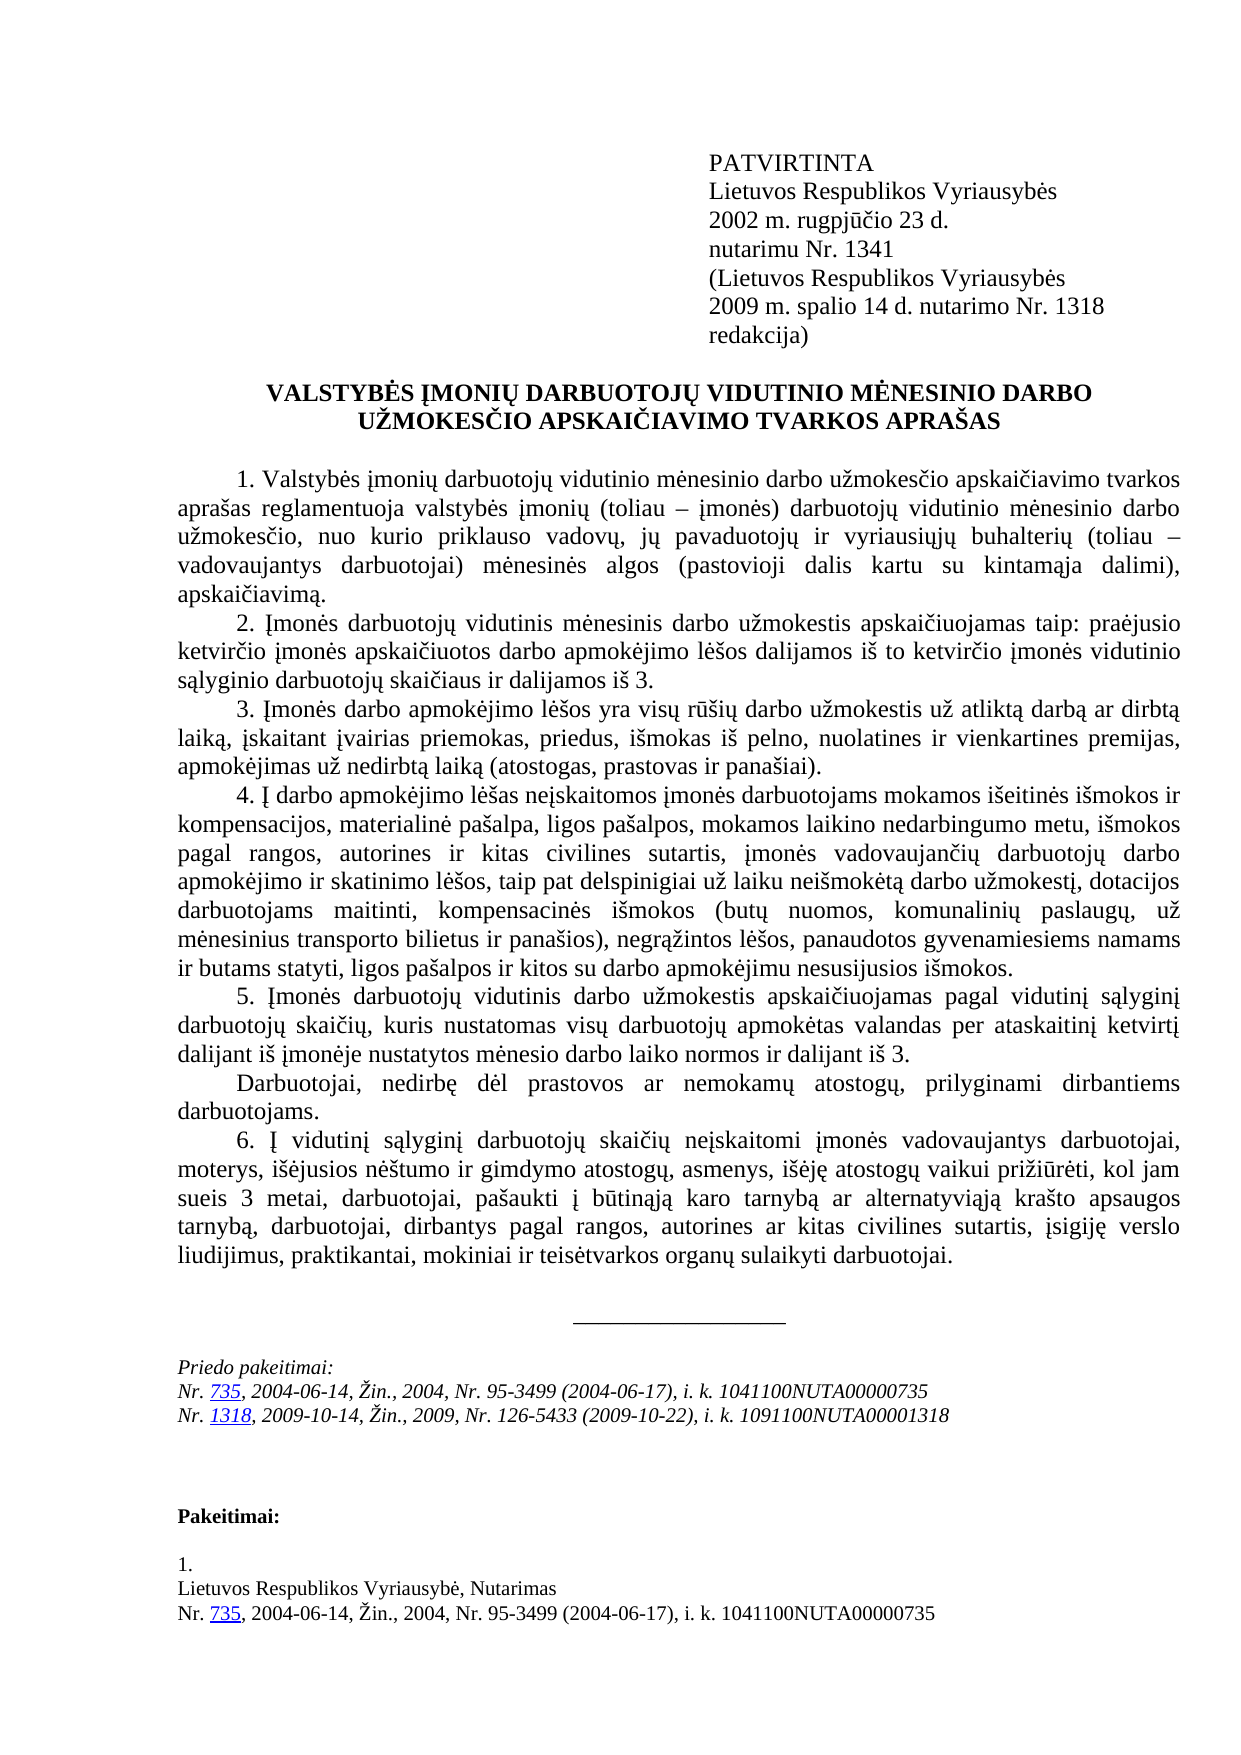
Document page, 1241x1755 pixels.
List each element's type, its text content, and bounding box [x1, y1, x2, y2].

text (Lietuvos Respublikos Vyriausybės [177, 263, 1181, 291]
text Pakeitimai: [177, 1504, 1181, 1528]
text Priedo pakeitimai: [177, 1355, 1181, 1379]
text Nr. 1318, 2009-10-14, Žin., 2009, Nr. 126-5433 (2009-10-22), i. k. 1091100NUTA00001318 [177, 1403, 1181, 1427]
text Nr. 735, 2004-06-14, Žin., 2004, Nr. 95-3499 (2004-06-17), i. k. 1041100NUTA00000735 [177, 1600, 1181, 1624]
text Darbuotojai, nedirbę dėl prastovos ar nemokamų atostogų, prilyginami dirbantiems darbuotojams. [177, 1068, 1181, 1125]
text nutarimu Nr. 1341 [177, 234, 1181, 263]
text redakcija) [177, 320, 1181, 349]
text PATVIRTINTA [177, 148, 1181, 176]
text 6. Į vidutinį sąlyginį darbuotojų skaičių neįskaitomi įmonės vadovaujantys darbuotojai, moterys, išėjusios nėštumo ir gimdymo atostogų, asmenys, išėję atostogų vaikui prižiūrėti, kol jam sueis 3 metai, darbuotojai, pašaukti į būtinąją karo tarnybą ar alternatyviąją krašto apsaugos tarnybą, darbuotojai, dirbantys pagal rangos, autorines ar kitas civilines sutartis, įsigiję verslo liudijimus, praktikantai, mokiniai ir teisėtvarkos organų sulaikyti darbuotojai. [177, 1125, 1181, 1269]
text 1. [177, 1552, 1181, 1576]
text 2009 m. spalio 14 d. nutarimo Nr. 1318 [177, 291, 1181, 320]
text 5. Įmonės darbuotojų vidutinis darbo užmokestis apskaičiuojamas pagal vidutinį sąlyginį darbuotojų skaičių, kuris nustatomas visų darbuotojų apmokėtas valandas per ataskaitinį ketvirtį dalijant iš įmonėje nustatytos mėnesio darbo laiko normos ir dalijant iš 3. [177, 981, 1181, 1068]
text _________________ [177, 1298, 1181, 1326]
text 2. Įmonės darbuotojų vidutinis mėnesinis darbo užmokestis apskaičiuojamas taip: praėjusio ketvirčio įmonės apskaičiuotos darbo apmokėjimo lėšos dalijamos iš to ketvirčio įmonės vidutinio sąlyginio darbuotojų skaičiaus ir dalijamos iš 3. [177, 608, 1181, 694]
text VALSTYBĖS ĮMONIŲ DARBUOTOJŲ VIDUTINIO MĖNESINIO DARBO UŽMOKESČIO APSKAIČIAVIMO TVARKOS APRAŠAS [177, 378, 1181, 435]
text 4. Į darbo apmokėjimo lėšas neįskaitomos įmonės darbuotojams mokamos išeitinės išmokos ir kompensacijos, materialinė pašalpa, ligos pašalpos, mokamos laikino nedarbingumo metu, išmokos pagal rangos, autorines ir kitas civilines sutartis, įmonės vadovaujančių darbuotojų darbo apmokėjimo ir skatinimo lėšos, taip pat delspinigiai už laiku neišmokėtą darbo užmokestį, dotacijos darbuotojams maitinti, kompensacinės išmokos (butų nuomos, komunalinių paslaugų, už mėnesinius transporto bilietus ir panašios), negrąžintos lėšos, panaudotos gyvenamiesiems namams ir butams statyti, ligos pašalpos ir kitos su darbo apmokėjimu nesusijusios išmokos. [177, 780, 1181, 981]
text Lietuvos Respublikos Vyriausybė, Nutarimas [177, 1576, 1181, 1600]
text 3. Įmonės darbo apmokėjimo lėšos yra visų rūšių darbo užmokestis už atliktą darbą ar dirbtą laiką, įskaitant įvairias priemokas, priedus, išmokas iš pelno, nuolatines ir vienkartines premijas, apmokėjimas už nedirbtą laiką (atostogas, prastovas ir panašiai). [177, 694, 1181, 780]
text 1. Valstybės įmonių darbuotojų vidutinio mėnesinio darbo užmokesčio apskaičiavimo tvarkos aprašas reglamentuoja valstybės įmonių (toliau – įmonės) darbuotojų vidutinio mėnesinio darbo užmokesčio, nuo kurio priklauso vadovų, jų pavaduotojų ir vyriausiųjų buhalterių (toliau – vadovaujantys darbuotojai) mėnesinės algos (pastovioji dalis kartu su kintamąja dalimi), apskaičiavimą. [177, 464, 1181, 608]
text Lietuvos Respublikos Vyriausybės [177, 176, 1181, 205]
text Nr. 735, 2004-06-14, Žin., 2004, Nr. 95-3499 (2004-06-17), i. k. 1041100NUTA00000735 [177, 1379, 1181, 1403]
text 2002 m. rugpjūčio 23 d. [177, 205, 1181, 234]
